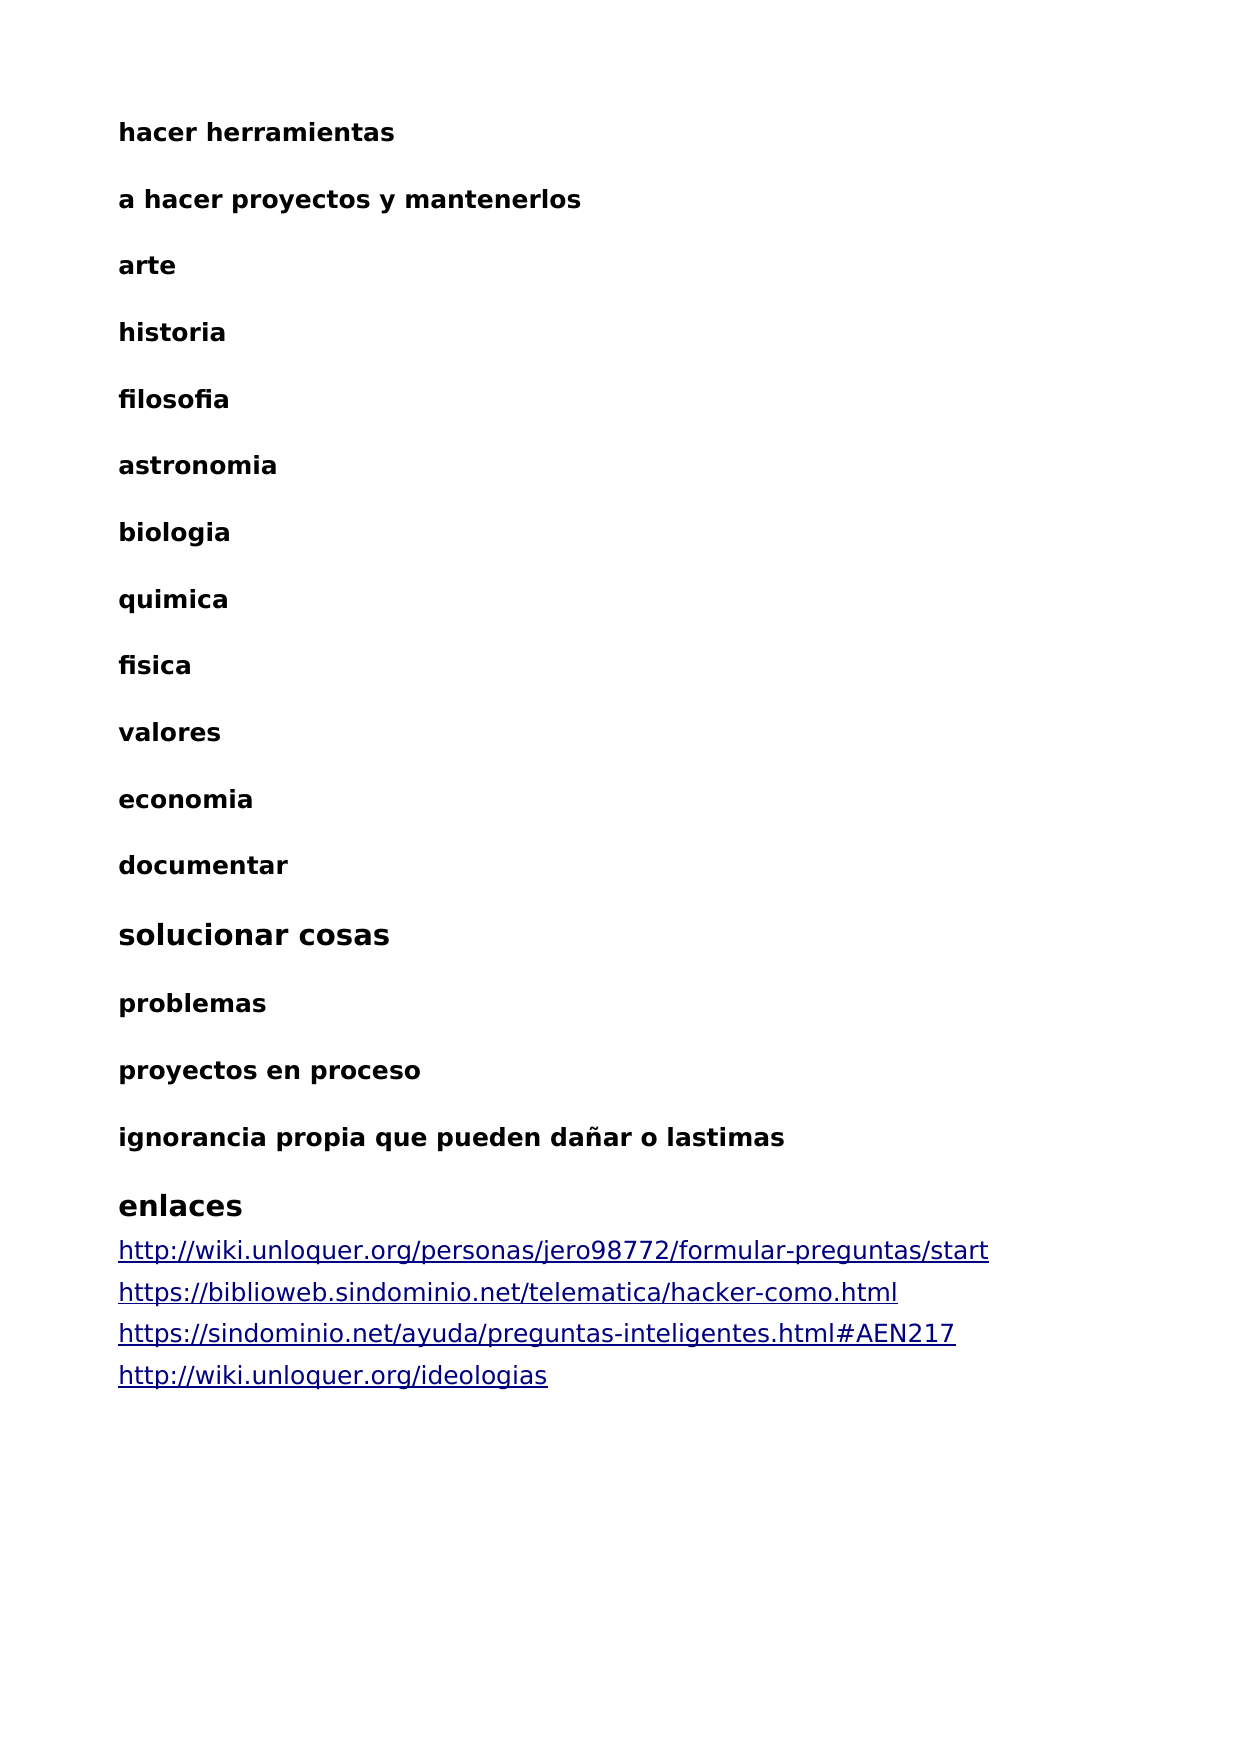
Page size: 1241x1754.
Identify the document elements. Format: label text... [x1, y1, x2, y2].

text https://biblioweb.sindominio.net/telematica/hacker-como.html [118, 1278, 1122, 1307]
subtitle biologia [118, 518, 1122, 547]
subtitle quimica [118, 585, 1122, 614]
subtitle historia [118, 318, 1122, 347]
text http://wiki.unloquer.org/personas/jero98772/formular-preguntas/start [118, 1236, 1122, 1265]
subtitle ignorancia propia que pueden dañar o lastimas [118, 1123, 1122, 1152]
subtitle hacer herramientas [118, 118, 1122, 147]
subtitle fisica [118, 651, 1122, 681]
subtitle proyectos en proceso [118, 1056, 1122, 1085]
subtitle astronomia [118, 451, 1122, 481]
subtitle documentar [118, 851, 1122, 881]
subtitle solucionar cosas [118, 918, 1122, 952]
subtitle enlaces [118, 1189, 1122, 1223]
subtitle problemas [118, 989, 1122, 1019]
subtitle a hacer proyectos y mantenerlos [118, 185, 1122, 214]
subtitle arte [118, 251, 1122, 281]
subtitle valores [118, 718, 1122, 747]
text http://wiki.unloquer.org/ideologias [118, 1361, 1122, 1390]
subtitle filosofia [118, 385, 1122, 414]
text https://sindominio.net/ayuda/preguntas-inteligentes.html#AEN217 [118, 1319, 1122, 1348]
subtitle economia [118, 785, 1122, 814]
